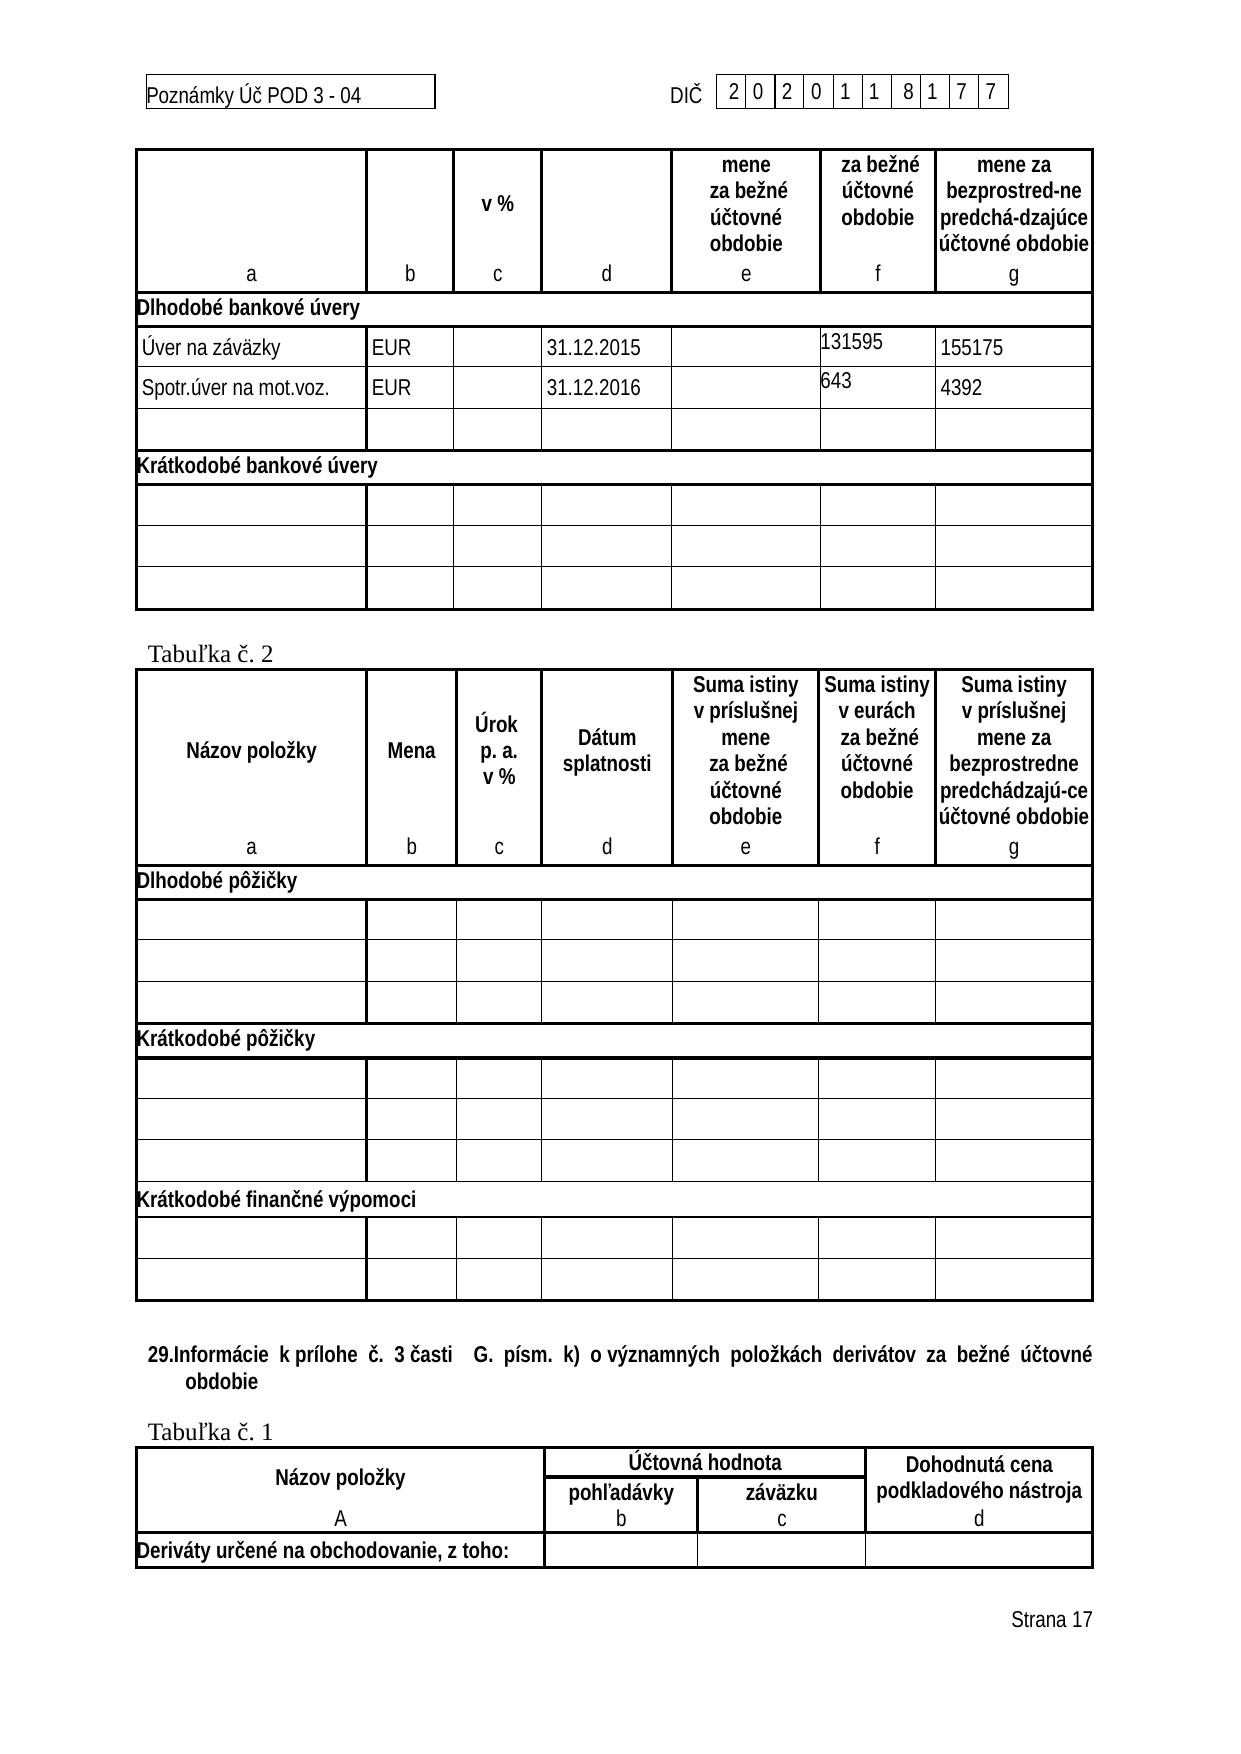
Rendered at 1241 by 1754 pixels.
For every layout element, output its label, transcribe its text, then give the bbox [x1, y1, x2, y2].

table_cell [454, 367, 541, 408]
table_cell Úver na záväzky [138, 328, 365, 366]
table_cell [819, 1259, 935, 1299]
table_header [138, 151, 365, 256]
title Informácie k prílohe č. 3 časti G. písm. k) o významných položkách derivátov za bežné účtovné obdobie [148, 1341, 1093, 1394]
table_cell [454, 486, 541, 525]
table_cell [454, 567, 541, 607]
table_header v % [455, 151, 540, 256]
table_header Suma istiny v príslušnej mene za bezprostredne predchádzajú-ce účtovné obdobie [937, 671, 1091, 829]
table_header Suma istiny v eurách za bežné účtovné obdobie [820, 671, 934, 829]
table_cell e [674, 829, 817, 864]
table_cell Deriváty určené na obchodovanie, z toho: [138, 1534, 543, 1566]
table_cell [936, 567, 1091, 607]
table_header Suma istiny v príslušnej mene za bežné účtovné obdobie [674, 671, 817, 829]
table_header mene za bezprostred-ne predchá-dzajúce účtovné obdobie [937, 151, 1091, 256]
table_cell [542, 1259, 672, 1299]
table_cell [672, 409, 820, 449]
table_cell [542, 567, 671, 607]
table_cell a [138, 829, 365, 864]
table_cell [138, 1060, 365, 1098]
table_cell 4392 [936, 367, 1091, 408]
table_header Dátum splatnosti [543, 671, 671, 829]
table_cell [457, 1218, 541, 1258]
table_cell [819, 1140, 935, 1181]
table_header Účtovná hodnota [546, 1449, 864, 1475]
table_cell [368, 567, 453, 607]
table_cell [542, 901, 672, 939]
table_cell [138, 982, 365, 1022]
table_cell [936, 1218, 1091, 1258]
table_cell [457, 1099, 541, 1139]
table_cell [673, 982, 818, 1022]
table_cell [821, 526, 935, 566]
table_cell [138, 567, 365, 607]
table_cell [936, 982, 1091, 1022]
table_header Názov položky [138, 1449, 543, 1505]
table_cell [368, 901, 456, 939]
table_cell 31.12.2015 [542, 328, 671, 366]
table_cell [698, 1534, 865, 1566]
table_cell [672, 328, 820, 366]
table_cell 643 [821, 367, 935, 408]
table_cell [672, 486, 820, 525]
table_cell [138, 1218, 365, 1258]
table_cell pohľadávky [546, 1479, 696, 1505]
table_cell [368, 409, 453, 449]
table_cell [542, 940, 672, 981]
table_cell [542, 1140, 672, 1181]
table_cell [546, 1534, 697, 1566]
table_cell [542, 1060, 672, 1098]
table_cell [936, 1060, 1091, 1098]
table_cell [457, 1140, 541, 1181]
table_cell [866, 1534, 1091, 1566]
table_cell 131595 [821, 328, 935, 366]
table_cell [542, 982, 672, 1022]
text Tabuľka č. 1 [148, 1417, 1093, 1446]
table_cell b [368, 829, 455, 864]
table_cell záväzku [699, 1479, 864, 1505]
table_cell [936, 409, 1091, 449]
table_cell [936, 486, 1091, 525]
table_cell [368, 1099, 456, 1139]
table_cell c [458, 829, 540, 864]
table_cell [368, 1218, 456, 1258]
table_cell [542, 1099, 672, 1139]
table_cell [936, 940, 1091, 981]
table_cell c [699, 1505, 864, 1531]
table_cell b [546, 1505, 696, 1531]
table_cell [821, 486, 935, 525]
table_cell [454, 526, 541, 566]
text Tabuľka č. 2 [148, 639, 1093, 668]
table_cell d [543, 829, 671, 864]
table_cell [138, 1140, 365, 1181]
table_cell d [867, 1505, 1091, 1531]
table_cell [368, 940, 456, 981]
table_cell [138, 1259, 365, 1299]
table_cell [457, 1060, 541, 1098]
table_cell [821, 409, 935, 449]
table_cell [138, 486, 365, 525]
table_cell A [138, 1505, 543, 1531]
table_cell f [820, 829, 934, 864]
table_cell [542, 486, 671, 525]
table_cell [457, 1259, 541, 1299]
table_cell [138, 1099, 365, 1139]
table_cell [819, 1218, 935, 1258]
table_cell g [937, 256, 1091, 291]
table_header Dohodnutá cena podkladového nástroja [867, 1449, 1091, 1505]
table_cell [936, 1140, 1091, 1181]
table_cell [673, 1099, 818, 1139]
table_header Názov položky [138, 671, 365, 829]
table_cell [457, 940, 541, 981]
table_cell [542, 409, 671, 449]
table_cell [673, 940, 818, 981]
table_cell [673, 901, 818, 939]
table_cell [819, 940, 935, 981]
table_cell [819, 982, 935, 1022]
table_cell [673, 1218, 818, 1258]
table_cell d [543, 256, 670, 291]
table_header Úrok p. a. v % [458, 671, 540, 829]
table_header [543, 151, 670, 256]
table_cell [673, 1140, 818, 1181]
table_cell 31.12.2016 [542, 367, 671, 408]
table_cell [454, 409, 541, 449]
table_cell g [937, 829, 1091, 864]
table_cell [138, 409, 365, 449]
table_cell [368, 1060, 456, 1098]
table_cell [457, 982, 541, 1022]
table_cell [368, 486, 453, 525]
table_cell [936, 1099, 1091, 1139]
table_cell Krátkodobé finančné výpomoci [138, 1182, 1091, 1216]
table_cell Krátkodobé pôžičky [138, 1025, 1091, 1056]
table_cell [138, 940, 365, 981]
table_cell [673, 1259, 818, 1299]
table_cell Dlhodobé pôžičky [138, 867, 1091, 898]
table_cell [936, 901, 1091, 939]
table_cell [819, 901, 935, 939]
table_cell [936, 526, 1091, 566]
table_cell [542, 1218, 672, 1258]
table_cell EUR [368, 328, 453, 366]
table_cell c [455, 256, 540, 291]
table_cell [821, 567, 935, 607]
table_cell [672, 567, 820, 607]
table_cell [819, 1099, 935, 1139]
table_cell Dlhodobé bankové úvery [138, 294, 1091, 325]
table_cell [819, 1060, 935, 1098]
table_cell [368, 526, 453, 566]
table_cell Krátkodobé bankové úvery [138, 452, 1091, 483]
table_cell [138, 526, 365, 566]
table_cell Spotr.úver na mot.voz. [138, 367, 365, 408]
table_cell e [673, 256, 819, 291]
table_cell [673, 1060, 818, 1098]
table_cell b [368, 256, 452, 291]
table_cell 155175 [936, 328, 1091, 366]
table_header za bežné účtovné obdobie [822, 151, 934, 256]
table_cell EUR [368, 367, 453, 408]
table_cell [936, 1259, 1091, 1299]
table_cell [672, 526, 820, 566]
table_cell f [822, 256, 934, 291]
table_cell [368, 1259, 456, 1299]
table_cell [368, 1140, 456, 1181]
table_cell [138, 901, 365, 939]
table_cell [672, 367, 820, 408]
table_header mene za bežné účtovné obdobie [673, 151, 819, 256]
table_cell [454, 328, 541, 366]
table_cell a [138, 256, 365, 291]
table_header [368, 151, 452, 256]
table_cell [368, 982, 456, 1022]
table_header Mena [368, 671, 455, 829]
table_cell [542, 526, 671, 566]
table_cell [457, 901, 541, 939]
